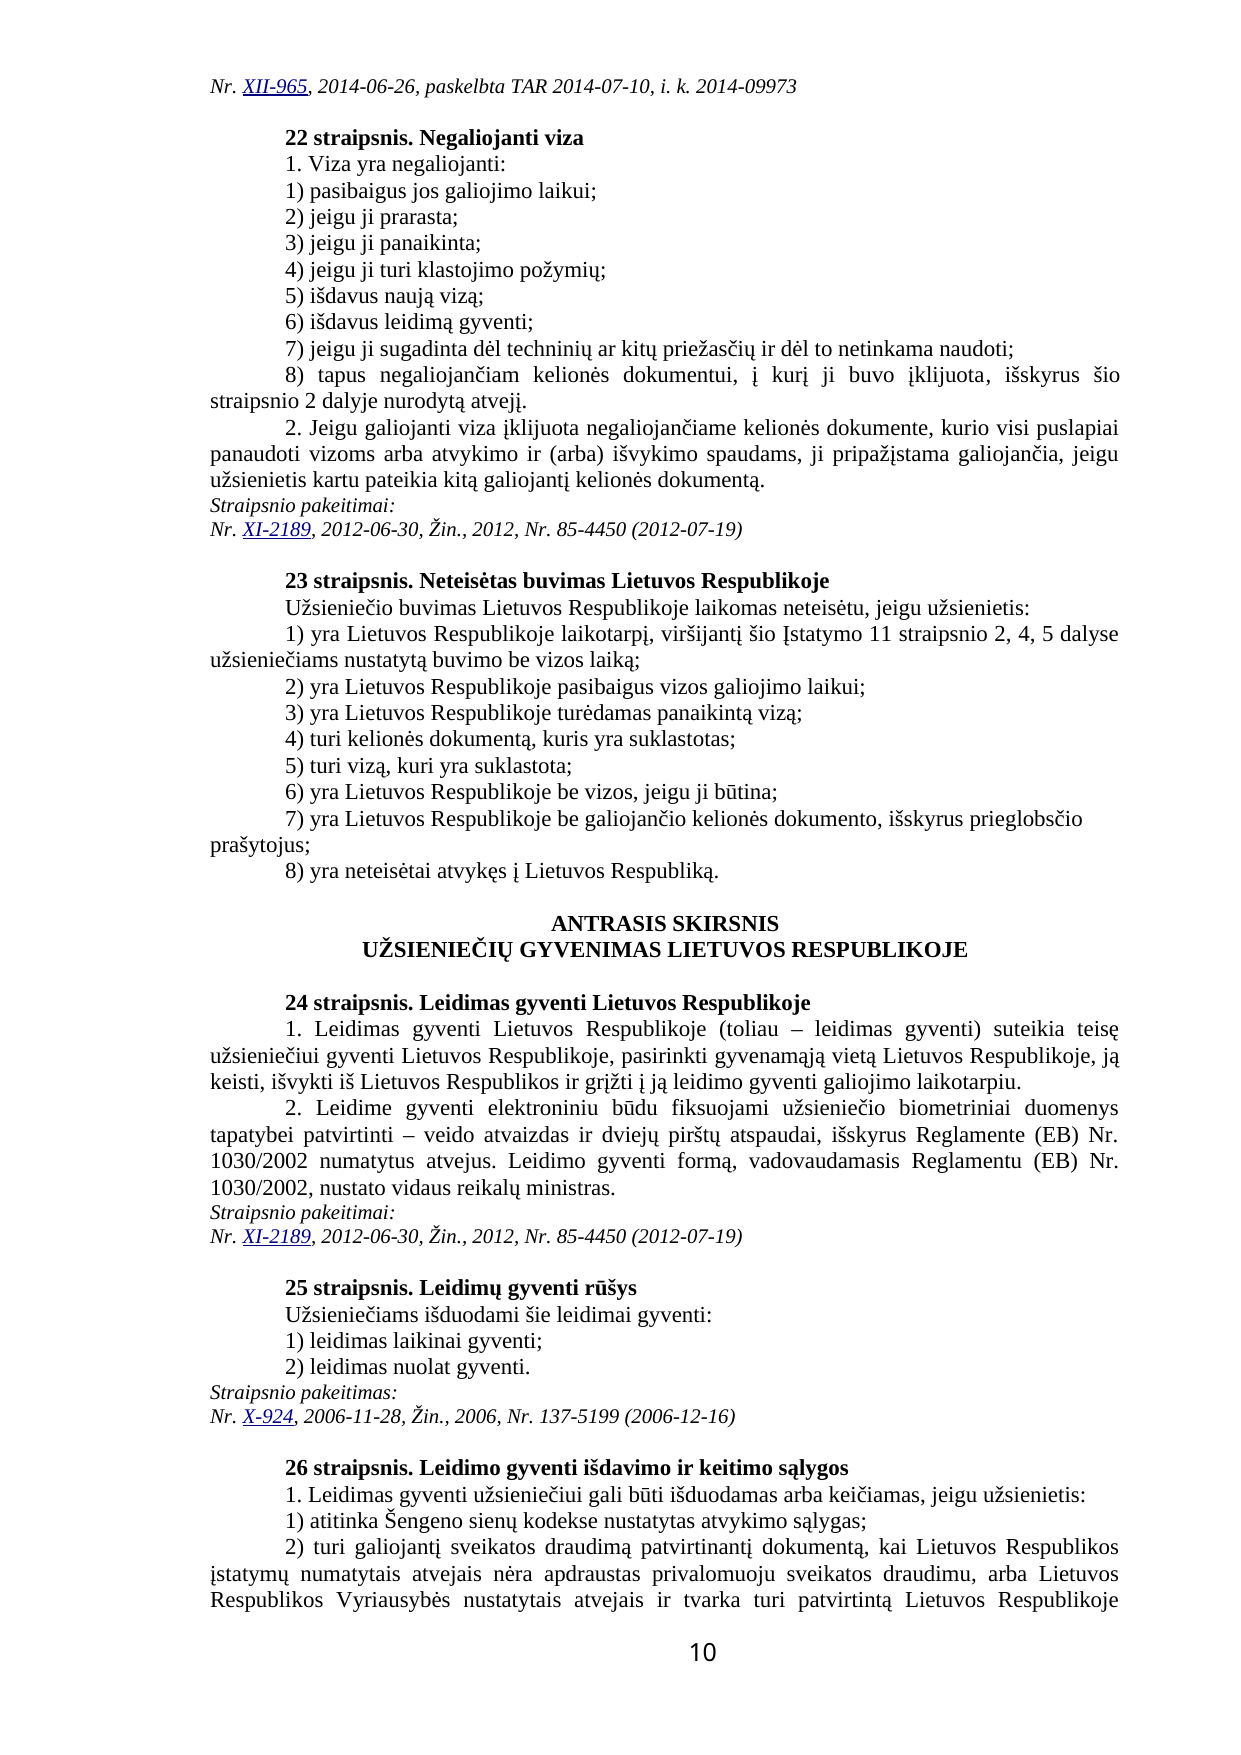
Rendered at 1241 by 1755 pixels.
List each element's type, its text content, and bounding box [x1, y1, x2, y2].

text 1. Leidimas gyventi užsieniečiui gali būti išduodamas arba keičiamas, jeigu užsienietis: [210, 1481, 1120, 1507]
text Nr. XI-2189, 2012-06-30, Žin., 2012, Nr. 85-4450 (2012-07-19) [210, 1224, 1120, 1248]
text 1. Viza yra negaliojanti: [210, 150, 1120, 177]
text 2. Leidime gyventi elektroniniu būdu fiksuojami užsieniečio biometriniai duomenys tapatybei patvirtinti – veido atvaizdas ir dviejų pirštų atspaudai, išskyrus Reglamente (EB) Nr. 1030/2002 numatytus atvejus. Leidimo gyventi formą, vadovaudamasis Reglamentu (EB) Nr. 1030/2002, nustato vidaus reikalų ministras. [210, 1094, 1120, 1200]
text 8) tapus negaliojančiam kelionės dokumentui, į kurį ji buvo įklijuota, išskyrus šio straipsnio 2 dalyje nurodytą atvejį. [210, 361, 1120, 414]
text Nr. XI-2189, 2012-06-30, Žin., 2012, Nr. 85-4450 (2012-07-19) [210, 517, 1120, 541]
text 7) jeigu ji sugadinta dėl techninių ar kitų priežasčių ir dėl to netinkama naudoti; [210, 335, 1120, 361]
text Užsieniečio buvimas Lietuvos Respublikoje laikomas neteisėtu, jeigu užsienietis: [210, 594, 1120, 620]
text 6) yra Lietuvos Respublikoje be vizos, jeigu ji būtina; [210, 778, 1120, 804]
text 24 straipsnis. Leidimas gyventi Lietuvos Respublikoje [210, 989, 1120, 1015]
text 22 straipsnis. Negaliojanti viza [210, 124, 1120, 150]
text Straipsnio pakeitimas: [210, 1380, 1120, 1404]
text 2) jeigu ji prarasta; [210, 203, 1120, 229]
text Straipsnio pakeitimai: [210, 1200, 1120, 1224]
text 5) turi vizą, kuri yra suklastota; [210, 752, 1120, 778]
text Straipsnio pakeitimai: [210, 493, 1120, 517]
text 6) išdavus leidimą gyventi; [210, 308, 1120, 335]
text 1) atitinka Šengeno sienų kodekse nustatytas atvykimo sąlygas; [210, 1507, 1120, 1533]
text Nr. X-924, 2006-11-28, Žin., 2006, Nr. 137-5199 (2006-12-16) [210, 1404, 1120, 1428]
text 4) jeigu ji turi klastojimo požymių; [210, 256, 1120, 282]
text 1) yra Lietuvos Respublikoje laikotarpį, viršijantį šio Įstatymo 11 straipsnio 2, 4, 5 dalyse užsieniečiams nustatytą buvimo be vizos laiką; [210, 620, 1120, 673]
text 3) jeigu ji panaikinta; [210, 229, 1120, 256]
text 5) išdavus naują vizą; [210, 282, 1120, 308]
text 1) pasibaigus jos galiojimo laikui; [210, 177, 1120, 203]
text ANTRASIS SKIRSNIS [210, 910, 1120, 936]
text Užsieniečiams išduodami šie leidimai gyventi: [210, 1301, 1120, 1327]
text 8) yra neteisėtai atvykęs į Lietuvos Respubliką. [210, 857, 1120, 884]
text 2) yra Lietuvos Respublikoje pasibaigus vizos galiojimo laikui; [210, 673, 1120, 699]
text 2. Jeigu galiojanti viza įklijuota negaliojančiame kelionės dokumente, kurio visi puslapiai panaudoti vizoms arba atvykimo ir (arba) išvykimo spaudams, ji pripažįstama galiojančia, jeigu užsienietis kartu pateikia kitą galiojantį kelionės dokumentą. [210, 414, 1120, 493]
text 25 straipsnis. Leidimų gyventi rūšys [210, 1274, 1120, 1301]
text 4) turi kelionės dokumentą, kuris yra suklastotas; [210, 726, 1120, 752]
text 23 straipsnis. Neteisėtas buvimas Lietuvos Respublikoje [210, 567, 1120, 594]
text 3) yra Lietuvos Respublikoje turėdamas panaikintą vizą; [210, 699, 1120, 726]
text 2) turi galiojantį sveikatos draudimą patvirtinantį dokumentą, kai Lietuvos Respublikos įstatymų numatytais atvejais nėra apdraustas privalomuoju sveikatos draudimu, arba Lietuvos Respublikos Vyriausybės nustatytais atvejais ir tvarka turi patvirtintą Lietuvos Respublikoje [210, 1533, 1120, 1612]
text 2) leidimas nuolat gyventi. [210, 1353, 1120, 1380]
text UŽSIENIEČIŲ GYVENIMAS LIETUVOS RESPUBLIKOJE [210, 936, 1120, 963]
text 1. Leidimas gyventi Lietuvos Respublikoje (toliau – leidimas gyventi) suteikia teisę užsieniečiui gyventi Lietuvos Respublikoje, pasirinkti gyvenamąją vietą Lietuvos Respublikoje, ją keisti, išvykti iš Lietuvos Respublikos ir grįžti į ją leidimo gyventi galiojimo laikotarpiu. [210, 1015, 1120, 1094]
text Nr. XII-965, 2014-06-26, paskelbta TAR 2014-07-10, i. k. 2014-09973 [210, 73, 1120, 98]
text 7) yra Lietuvos Respublikoje be galiojančio kelionės dokumento, išskyrus prieglobsčio prašytojus; [210, 804, 1120, 857]
text 26 straipsnis. Leidimo gyventi išdavimo ir keitimo sąlygos [210, 1454, 1120, 1481]
text 1) leidimas laikinai gyventi; [210, 1327, 1120, 1353]
